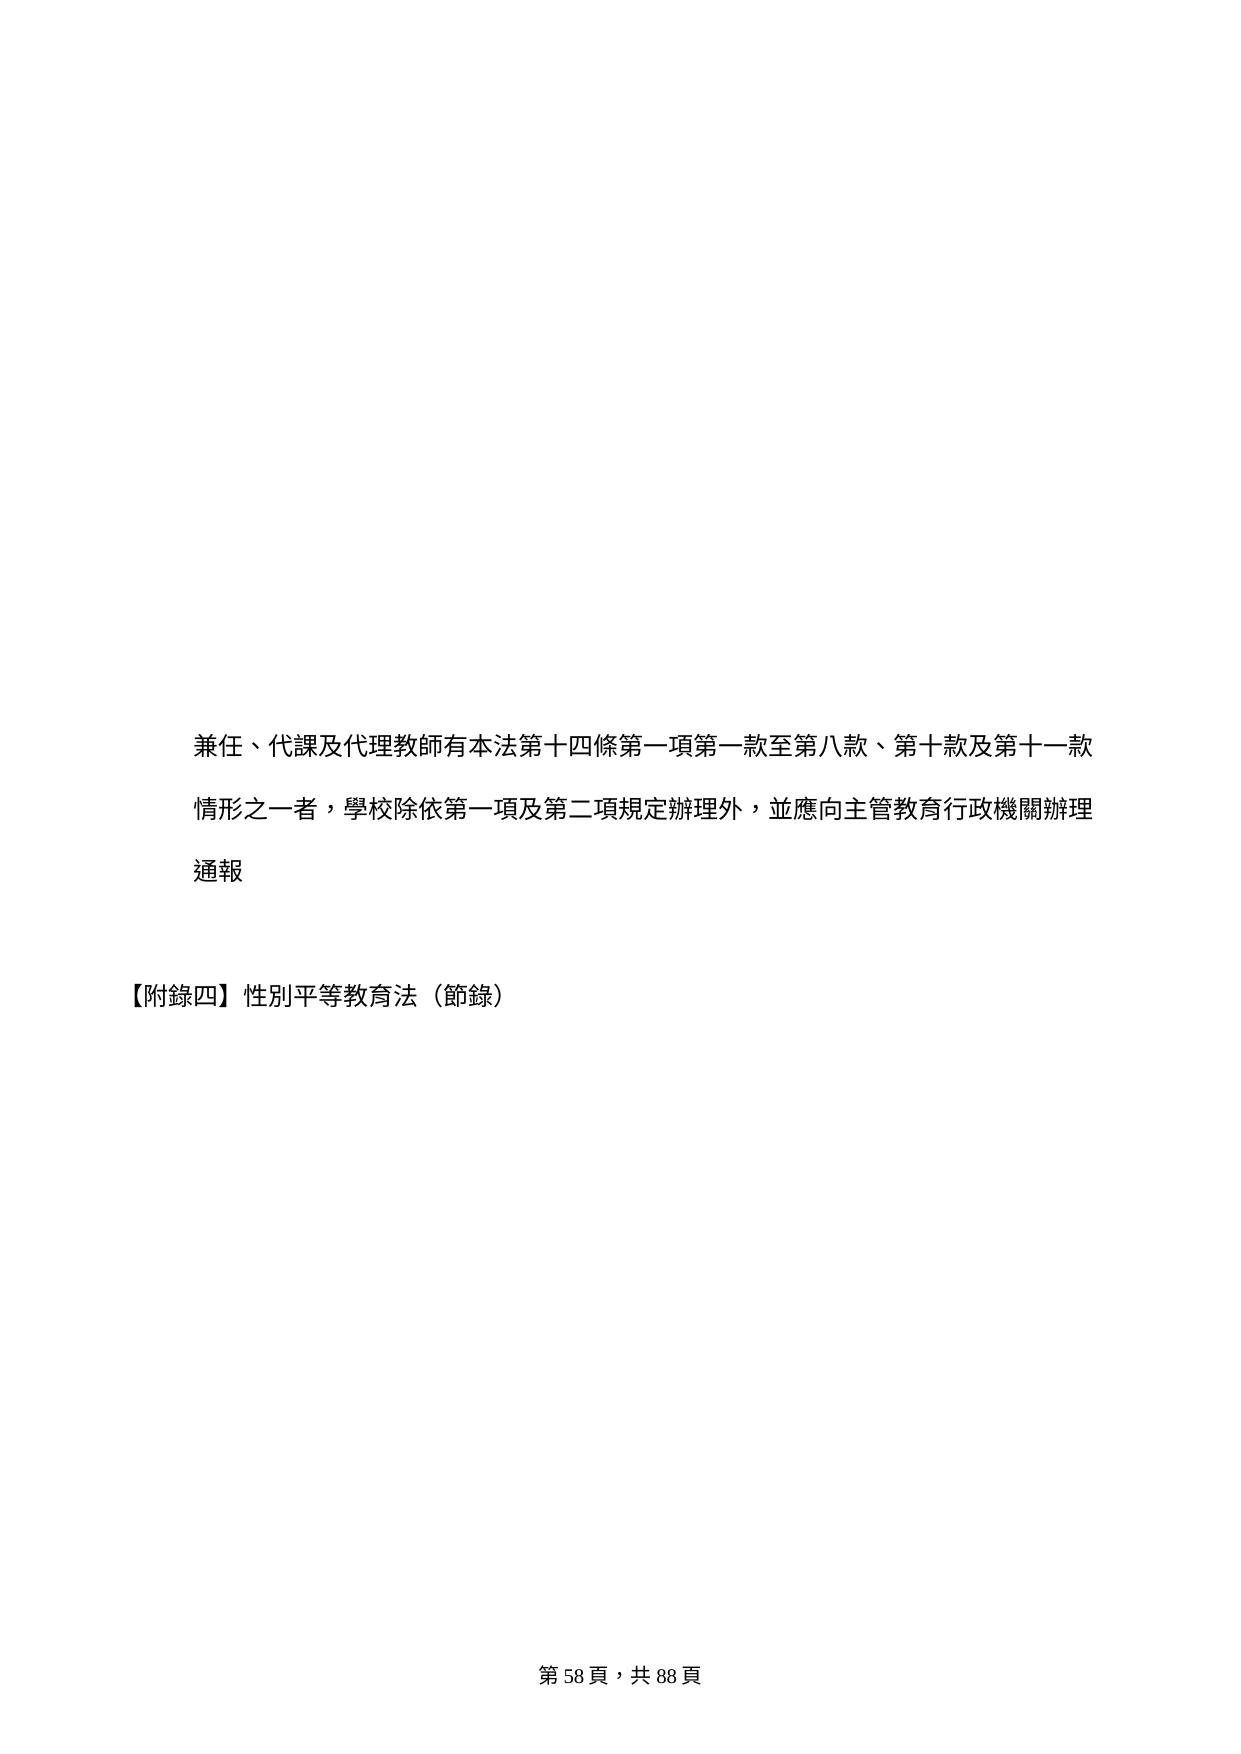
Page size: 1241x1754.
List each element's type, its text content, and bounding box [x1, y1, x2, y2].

text 情形之一者，學校除依第一項及第二項規定辦理外，並應向主管教育行政機關辦理 [118, 766, 1122, 828]
text 兼任、代課及代理教師有本法第十四條第一項第一款至第八款、第十款及第十一款 [118, 703, 1122, 766]
text 【附錄四】性別平等教育法（節錄） [118, 953, 1122, 1016]
text 通報 [118, 828, 1122, 891]
